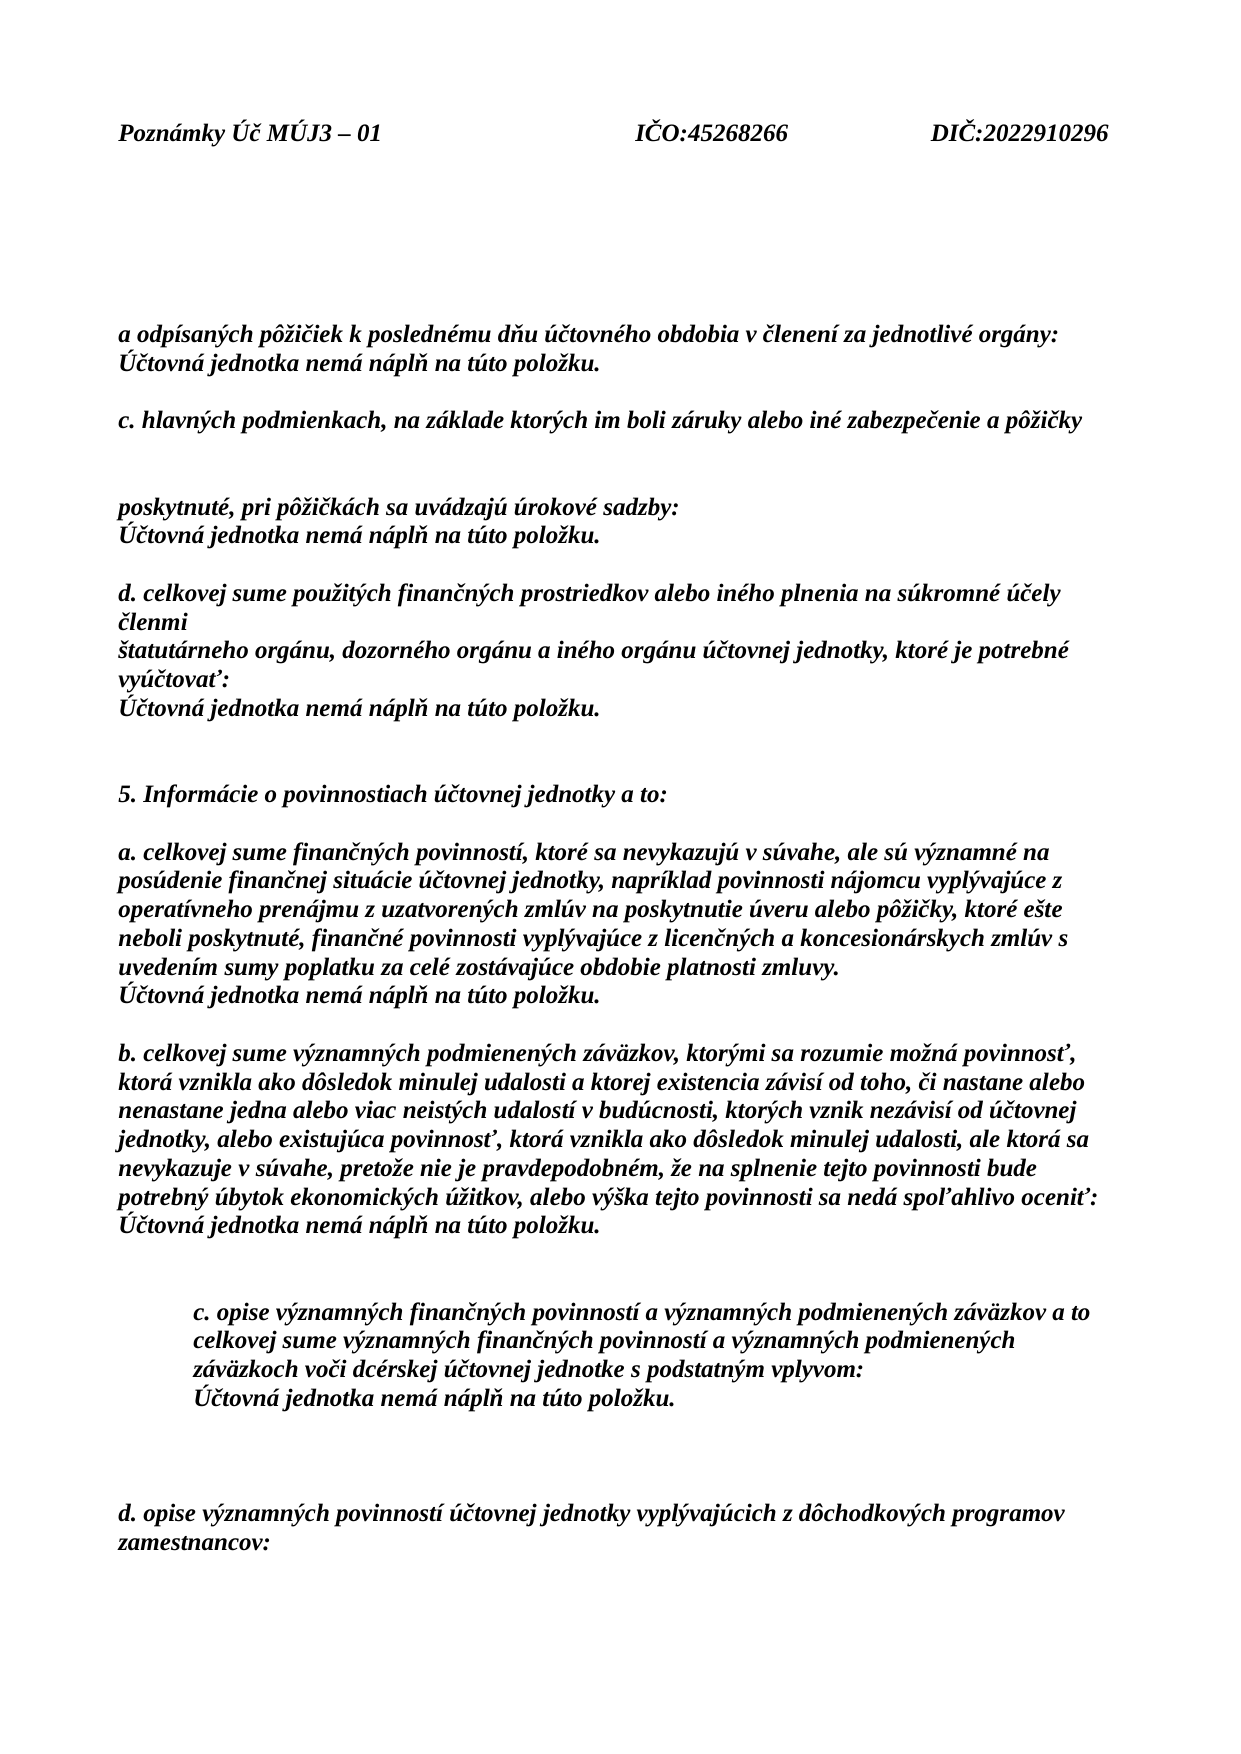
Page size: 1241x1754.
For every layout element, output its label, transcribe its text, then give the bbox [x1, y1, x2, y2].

text poskytnuté, pri pôžičkách sa uvádzajú úrokové sadzby: [118, 492, 1122, 521]
text d. opise významných povinností účtovnej jednotky vyplývajúcich z dôchodkových programov zamestnancov: [118, 1498, 1122, 1556]
text a odpísaných pôžičiek k poslednému dňu účtovného obdobia v členení za jednotlivé orgány: [118, 319, 1122, 348]
text d. celkovej sume použitých finančných prostriedkov alebo iného plnenia na súkromné účely členmi [118, 578, 1122, 636]
text 5. Informácie o povinnostiach účtovnej jednotky a to: [118, 779, 1122, 808]
text Účtovná jednotka nemá náplň na túto položku. [118, 348, 1122, 377]
list c. opise významných finančných povinností a významných podmienených záväzkov a to celkovej sume významných finančných povinností a významných podmienených záväzkoch voči dcérskej účtovnej jednotke s podstatným vplyvom: [156, 1297, 1122, 1383]
text c. hlavných podmienkach, na základe ktorých im boli záruky alebo iné zabezpečenie a pôžičky [118, 406, 1122, 434]
list Účtovná jednotka nemá náplň na túto položku. [156, 1383, 1122, 1412]
text Účtovná jednotka nemá náplň na túto položku. [118, 693, 1122, 722]
text Účtovná jednotka nemá náplň na túto položku. [118, 1211, 1122, 1239]
text štatutárneho orgánu, dozorného orgánu a iného orgánu účtovnej jednotky, ktoré je potrebné vyúčtovať: [118, 636, 1122, 693]
text Účtovná jednotka nemá náplň na túto položku. [118, 981, 1122, 1009]
text Poznámky Úč MÚJ3 – 01 IČO:45268266 DIČ:2022910296 [118, 118, 1122, 147]
text Účtovná jednotka nemá náplň na túto položku. [118, 521, 1122, 549]
text b. celkovej sume významných podmienených záväzkov, ktorými sa rozumie možná povinnosť, ktorá vznikla ako dôsledok minulej udalosti a ktorej existencia závisí od toho, či nastane alebo nenastane jedna alebo viac neistých udalostí v budúcnosti, ktorých vznik nezávisí od účtovnej jednotky, alebo existujúca povinnosť, ktorá vznikla ako dôsledok minulej udalosti, ale ktorá sa nevykazuje v súvahe, pretože nie je pravdepodobném, že na splnenie tejto povinnosti bude potrebný úbytok ekonomických úžitkov, alebo výška tejto povinnosti sa nedá spoľahlivo oceniť: [118, 1038, 1122, 1211]
text a. celkovej sume finančných povinností, ktoré sa nevykazujú v súvahe, ale sú významné na posúdenie finančnej situácie účtovnej jednotky, napríklad povinnosti nájomcu vyplývajúce z operatívneho prenájmu z uzatvorených zmlúv na poskytnutie úveru alebo pôžičky, ktoré ešte neboli poskytnuté, finančné povinnosti vyplývajúce z licenčných a koncesionárskych zmlúv s uvedením sumy poplatku za celé zostávajúce obdobie platnosti zmluvy. [118, 837, 1122, 981]
